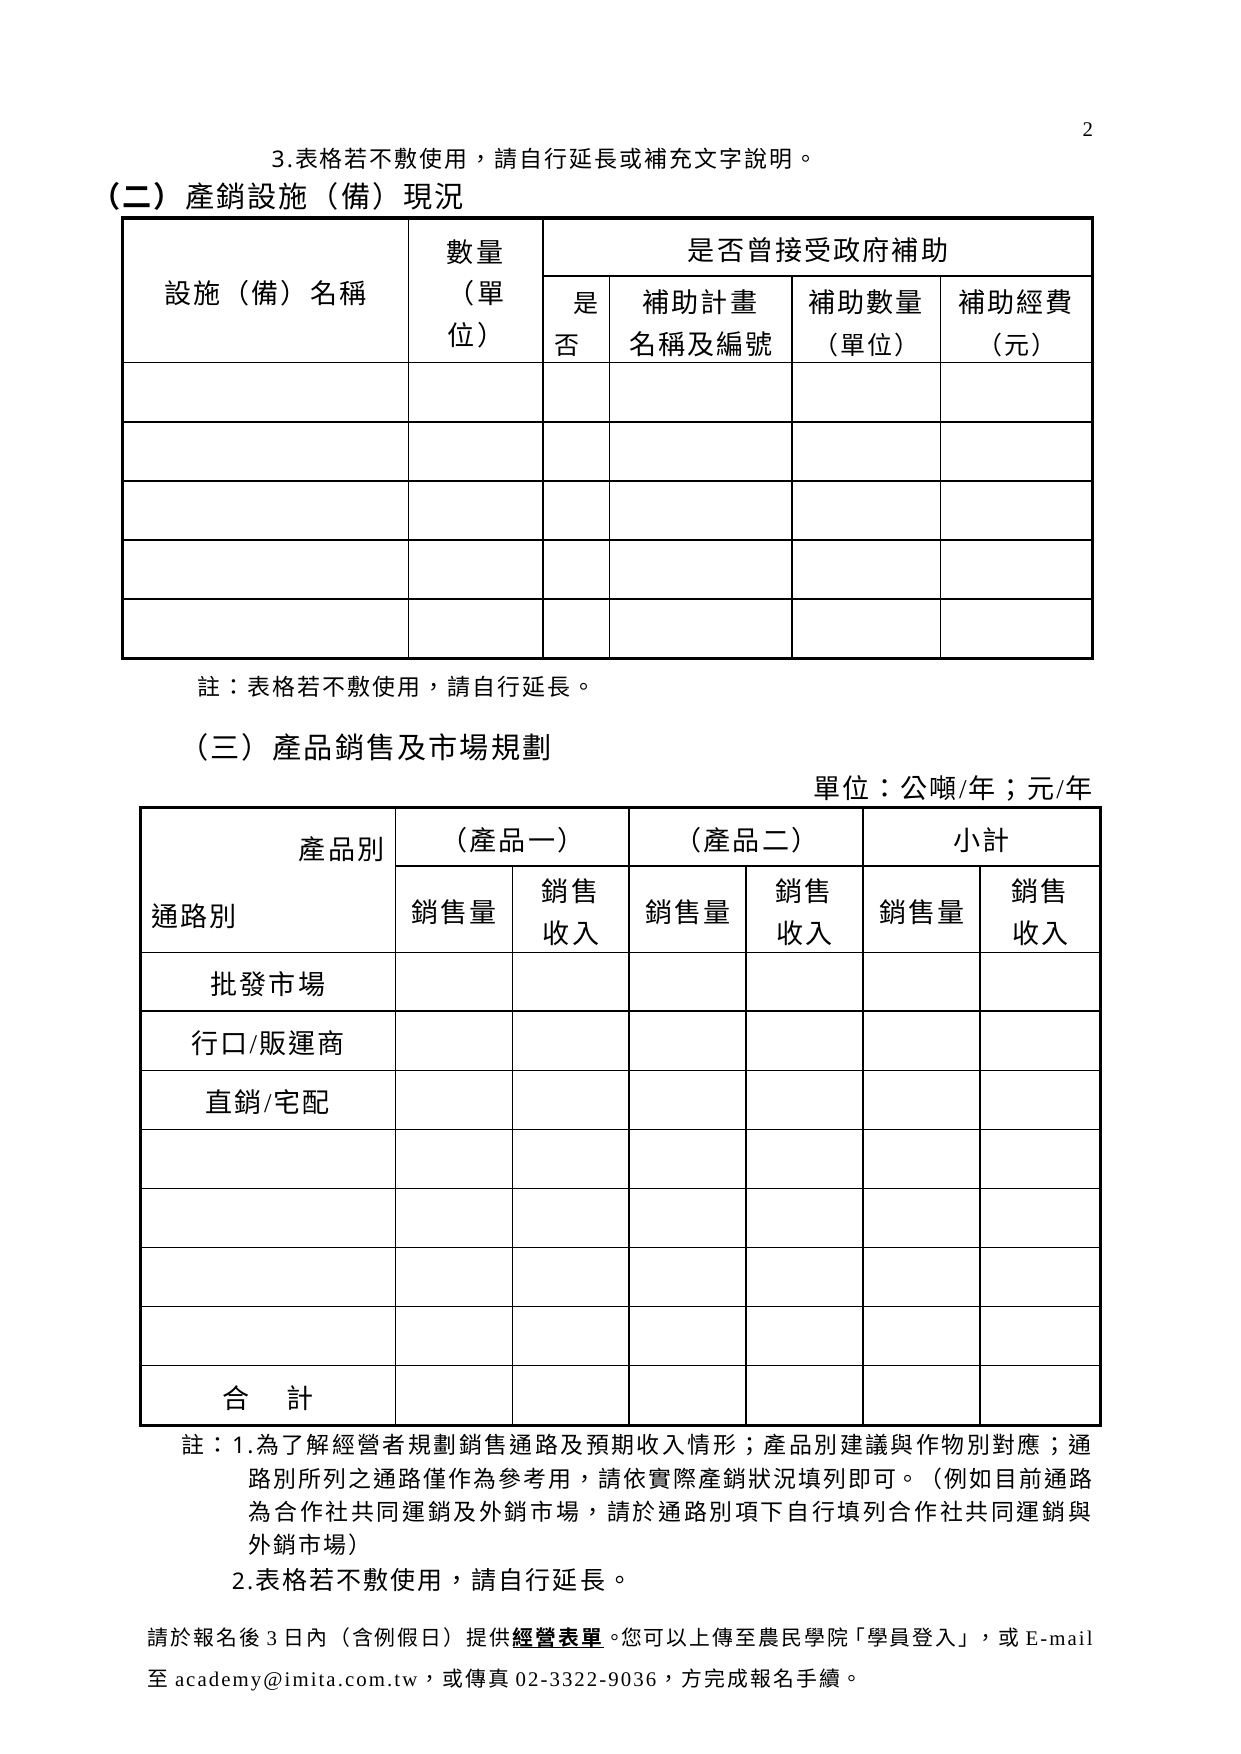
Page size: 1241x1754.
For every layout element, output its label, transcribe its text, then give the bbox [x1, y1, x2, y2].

table_cell [396, 1189, 512, 1247]
table_cell [747, 1248, 862, 1306]
table_cell [610, 363, 791, 421]
table_header （產品二） [630, 809, 862, 865]
table_cell 批發市場 [142, 953, 395, 1010]
table_cell [630, 1189, 745, 1247]
table_cell [610, 541, 791, 598]
table_cell [981, 1189, 1099, 1247]
table_cell [630, 1071, 745, 1128]
table_cell 是 否 [544, 277, 609, 362]
table_cell [630, 1248, 745, 1306]
table_cell [396, 1366, 512, 1424]
table_cell 銷售 收入 [747, 867, 862, 951]
table_cell 補助計畫 名稱及編號 [610, 277, 791, 362]
table_cell 補助經費 （元） [941, 277, 1091, 362]
table_cell [941, 423, 1091, 480]
text 註：表格若不敷使用，請自行延長。 [198, 660, 1092, 702]
table_cell 銷售量 [630, 867, 745, 951]
table_cell [981, 1130, 1099, 1188]
table_cell [793, 541, 940, 598]
table_cell [396, 1071, 512, 1128]
table_cell [544, 600, 609, 657]
table_cell [124, 600, 408, 657]
table_cell [124, 482, 408, 539]
table_header 產品別 通路別 [142, 809, 395, 951]
text 3.表格若不敷使用，請自行延長或補充文字說明。 [271, 141, 1092, 174]
table_cell [124, 363, 408, 421]
table_cell [513, 953, 628, 1010]
table_cell [142, 1189, 395, 1247]
table_cell [981, 1248, 1099, 1306]
table_cell [513, 1189, 628, 1247]
table_cell [981, 1366, 1099, 1424]
table_cell [864, 953, 979, 1010]
table_cell [981, 1012, 1099, 1069]
table_cell [409, 600, 542, 657]
table_cell [513, 1366, 628, 1424]
table_cell [544, 482, 609, 539]
table_cell [409, 541, 542, 598]
table_header 小計 [864, 809, 1099, 865]
table_cell [747, 1189, 862, 1247]
table_cell [142, 1307, 395, 1365]
table_cell [396, 1248, 512, 1306]
table_cell 銷售 收入 [513, 867, 628, 951]
table_cell [747, 953, 862, 1010]
table_cell [610, 482, 791, 539]
table_cell [513, 1248, 628, 1306]
text （三）產品銷售及市場規劃 [148, 714, 1092, 767]
table_cell [409, 363, 542, 421]
table_cell [793, 423, 940, 480]
table_cell [747, 1366, 862, 1424]
table_cell [630, 1366, 745, 1424]
table_cell [513, 1071, 628, 1128]
table_cell [864, 1012, 979, 1069]
table_cell [941, 482, 1091, 539]
table_cell [747, 1130, 862, 1188]
table_cell [793, 600, 940, 657]
table_cell [610, 423, 791, 480]
table_cell [864, 1248, 979, 1306]
table_cell [610, 600, 791, 657]
text 2.表格若不敷使用，請自行延長。 [232, 1560, 1092, 1597]
table_cell [793, 482, 940, 539]
table_cell [747, 1307, 862, 1365]
table_cell [864, 1366, 979, 1424]
table_cell [142, 1248, 395, 1306]
table_cell [941, 600, 1091, 657]
text 註：1.為了解經營者規劃銷售通路及預期收入情形；產品別建議與作物別對應；通路別所列之通路僅作為參考用，請依實際產銷狀況填列即可。（例如目前通路為合作社共同運銷及外銷市場，請於通路別項下自行填列合作社共同運銷與外銷市場） [181, 1427, 1092, 1560]
table_cell [793, 363, 940, 421]
table_cell [864, 1189, 979, 1247]
table_cell [747, 1012, 862, 1069]
table_cell [981, 953, 1099, 1010]
table_cell [941, 363, 1091, 421]
table_cell [864, 1307, 979, 1365]
table_cell [864, 1071, 979, 1128]
table_cell [544, 423, 609, 480]
table_header 設施（備）名稱 [124, 220, 408, 362]
table_cell [396, 1012, 512, 1069]
table_cell [544, 541, 609, 598]
table_cell [513, 1307, 628, 1365]
text （二）產銷設施（備）現況 [7, 174, 1092, 216]
table_cell [630, 1307, 745, 1365]
table_cell [124, 541, 408, 598]
table_cell 銷售 收入 [981, 867, 1099, 951]
text 單位：公噸/年；元/年 [148, 767, 1092, 806]
table_cell 直銷/宅配 [142, 1071, 395, 1128]
table_cell [409, 482, 542, 539]
table_cell 行口/販運商 [142, 1012, 395, 1069]
table_cell [544, 363, 609, 421]
table_cell [513, 1012, 628, 1069]
table_header 數量 （單位） [409, 220, 542, 362]
table_cell [941, 541, 1091, 598]
table_cell [747, 1071, 862, 1128]
table_cell 銷售量 [396, 867, 512, 951]
table_cell [396, 1307, 512, 1365]
table_cell 合 計 [142, 1366, 395, 1424]
table_header （產品一） [396, 809, 628, 865]
table_cell [396, 953, 512, 1010]
table_cell [630, 1130, 745, 1188]
table_cell [630, 953, 745, 1010]
table_cell 銷售量 [864, 867, 979, 951]
table_header 是否曾接受政府補助 [544, 220, 1091, 275]
table_cell [124, 423, 408, 480]
table_cell [142, 1130, 395, 1188]
table_cell [981, 1307, 1099, 1365]
table_cell [864, 1130, 979, 1188]
table_cell [630, 1012, 745, 1069]
table_cell [409, 423, 542, 480]
table_cell [513, 1130, 628, 1188]
table_cell 補助數量 （單位） [793, 277, 940, 362]
table_cell [981, 1071, 1099, 1128]
table_cell [396, 1130, 512, 1188]
